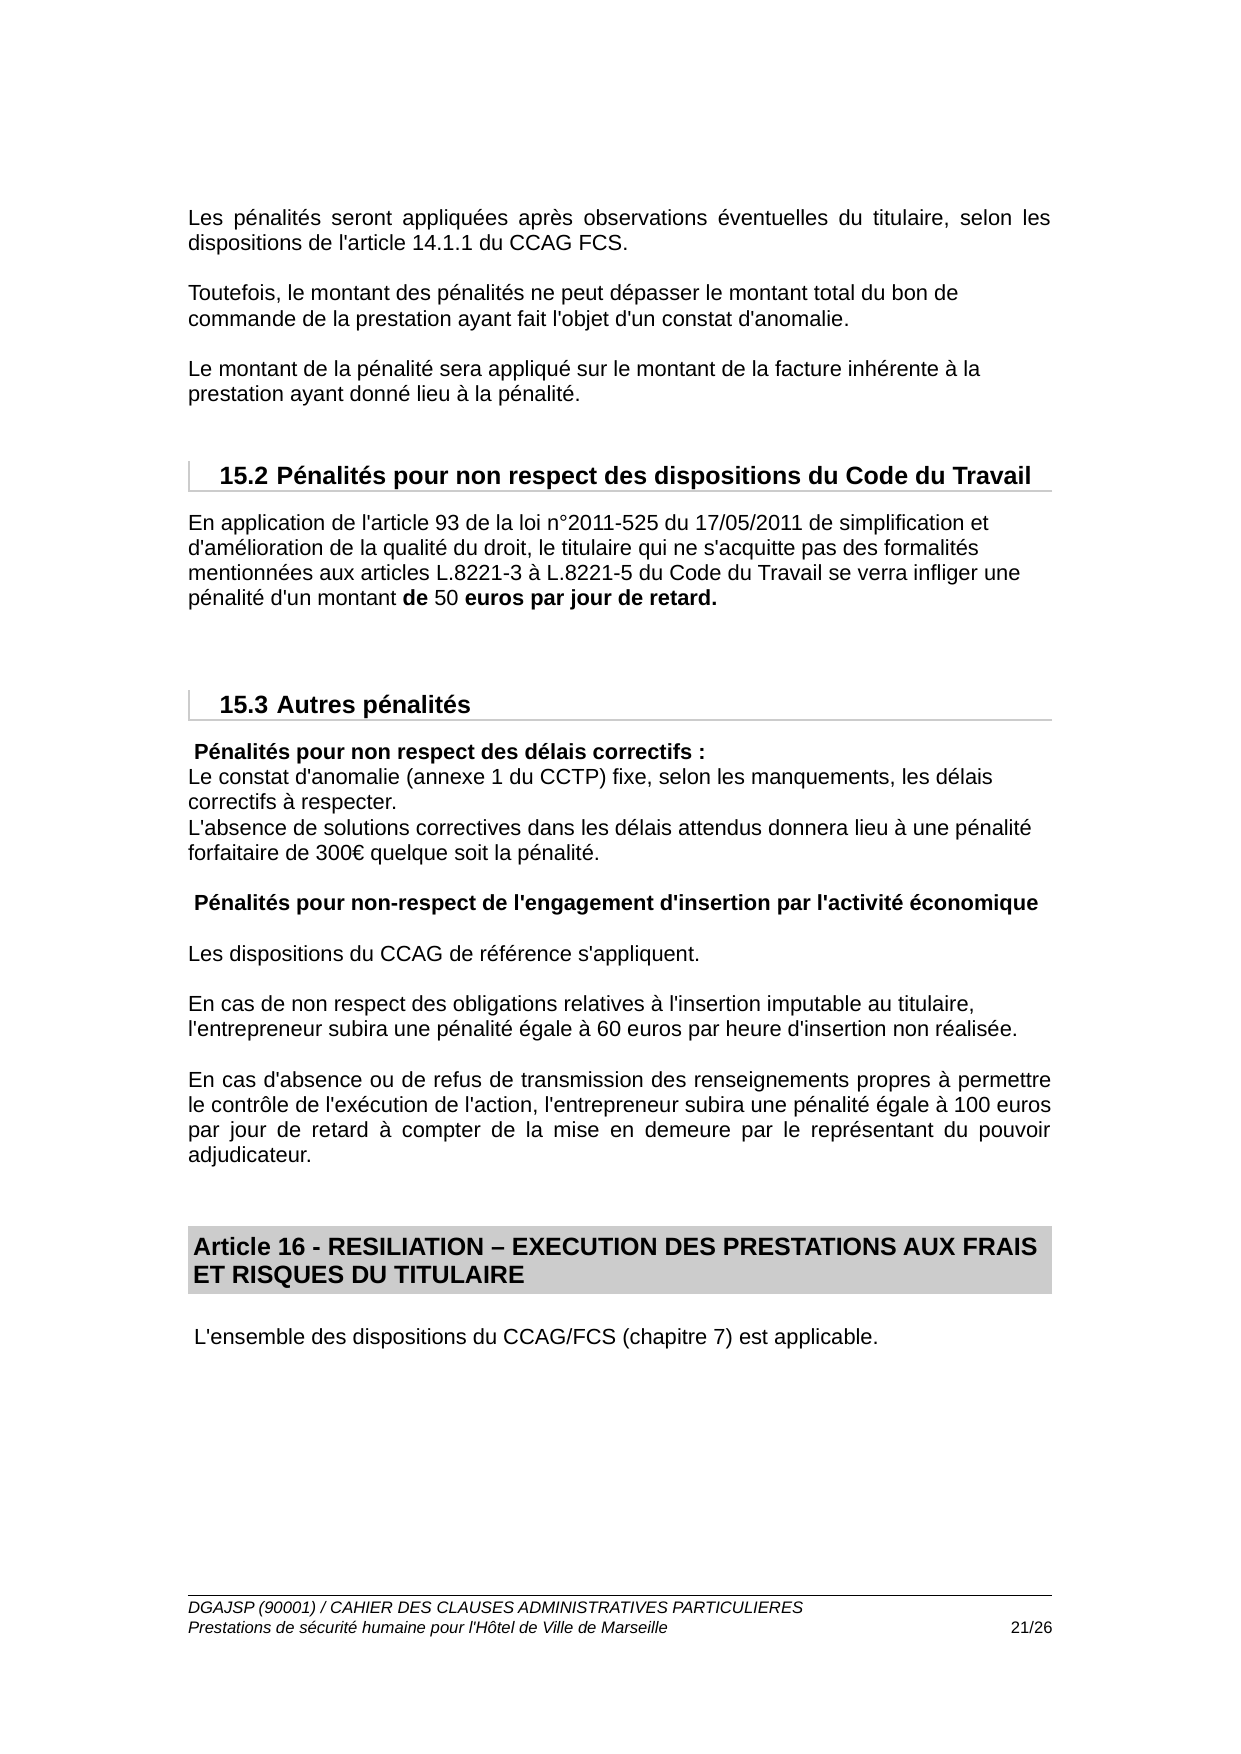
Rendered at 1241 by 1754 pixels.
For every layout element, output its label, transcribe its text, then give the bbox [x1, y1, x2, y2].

text L'absence de solutions correctives dans les délais attendus donnera lieu à une pénalité forfaitaire de 300€ quelque soit la pénalité. [188, 814, 1052, 865]
text Les pénalités seront appliquées après observations éventuelles du titulaire, selon les dispositions de l'article 14.1.1 du CCAG FCS. [188, 204, 1052, 255]
subtitle Pénalités pour non respect des dispositions du Code du Travail [190, 461, 1052, 490]
text En cas de non respect des obligations relatives à l'insertion imputable au titulaire, l'entrepreneur subira une pénalité égale à 60 euros par heure d'insertion non réalisée. [188, 991, 1052, 1041]
text Pénalités pour non-respect de l'engagement d'insertion par l'activité économique [188, 890, 1052, 915]
text Toutefois, le montant des pénalités ne peut dépasser le montant total du bon de commande de la prestation ayant fait l'objet d'un constat d'anomalie. [188, 280, 1052, 331]
text En application de l'article 93 de la loi n°2011-525 du 17/05/2011 de simplification et d'amélioration de la qualité du droit, le titulaire qui ne s'acquitte pas des formalités mentionnées aux articles L.8221-3 à L.8221-5 du Code du Travail se verra infliger une pénalité d'un montant de 50 euros par jour de retard. [188, 509, 1052, 610]
text Pénalités pour non respect des délais correctifs : [188, 739, 1052, 764]
subtitle Autres pénalités [190, 690, 1052, 719]
text Les dispositions du CCAG de référence s'appliquent. [188, 940, 1052, 966]
subtitle RESILIATION – EXECUTION DES PRESTATIONS AUX FRAIS ET RISQUES DU TITULAIRE [190, 1229, 1050, 1292]
text Le constat d'anomalie (annexe 1 du CCTP) fixe, selon les manquements, les délais correctifs à respecter. [188, 764, 1052, 814]
text Le montant de la pénalité sera appliqué sur le montant de la facture inhérente à la prestation ayant donné lieu à la pénalité. [188, 356, 1052, 406]
text L'ensemble des dispositions du CCAG/FCS (chapitre 7) est applicable. [188, 1323, 1052, 1349]
text En cas d'absence ou de refus de transmission des renseignements propres à permettre le contrôle de l'exécution de l'action, l'entrepreneur subira une pénalité égale à 100 euros par jour de retard à compter de la mise en demeure par le représentant du pouvoir adjudicateur. [188, 1066, 1052, 1167]
